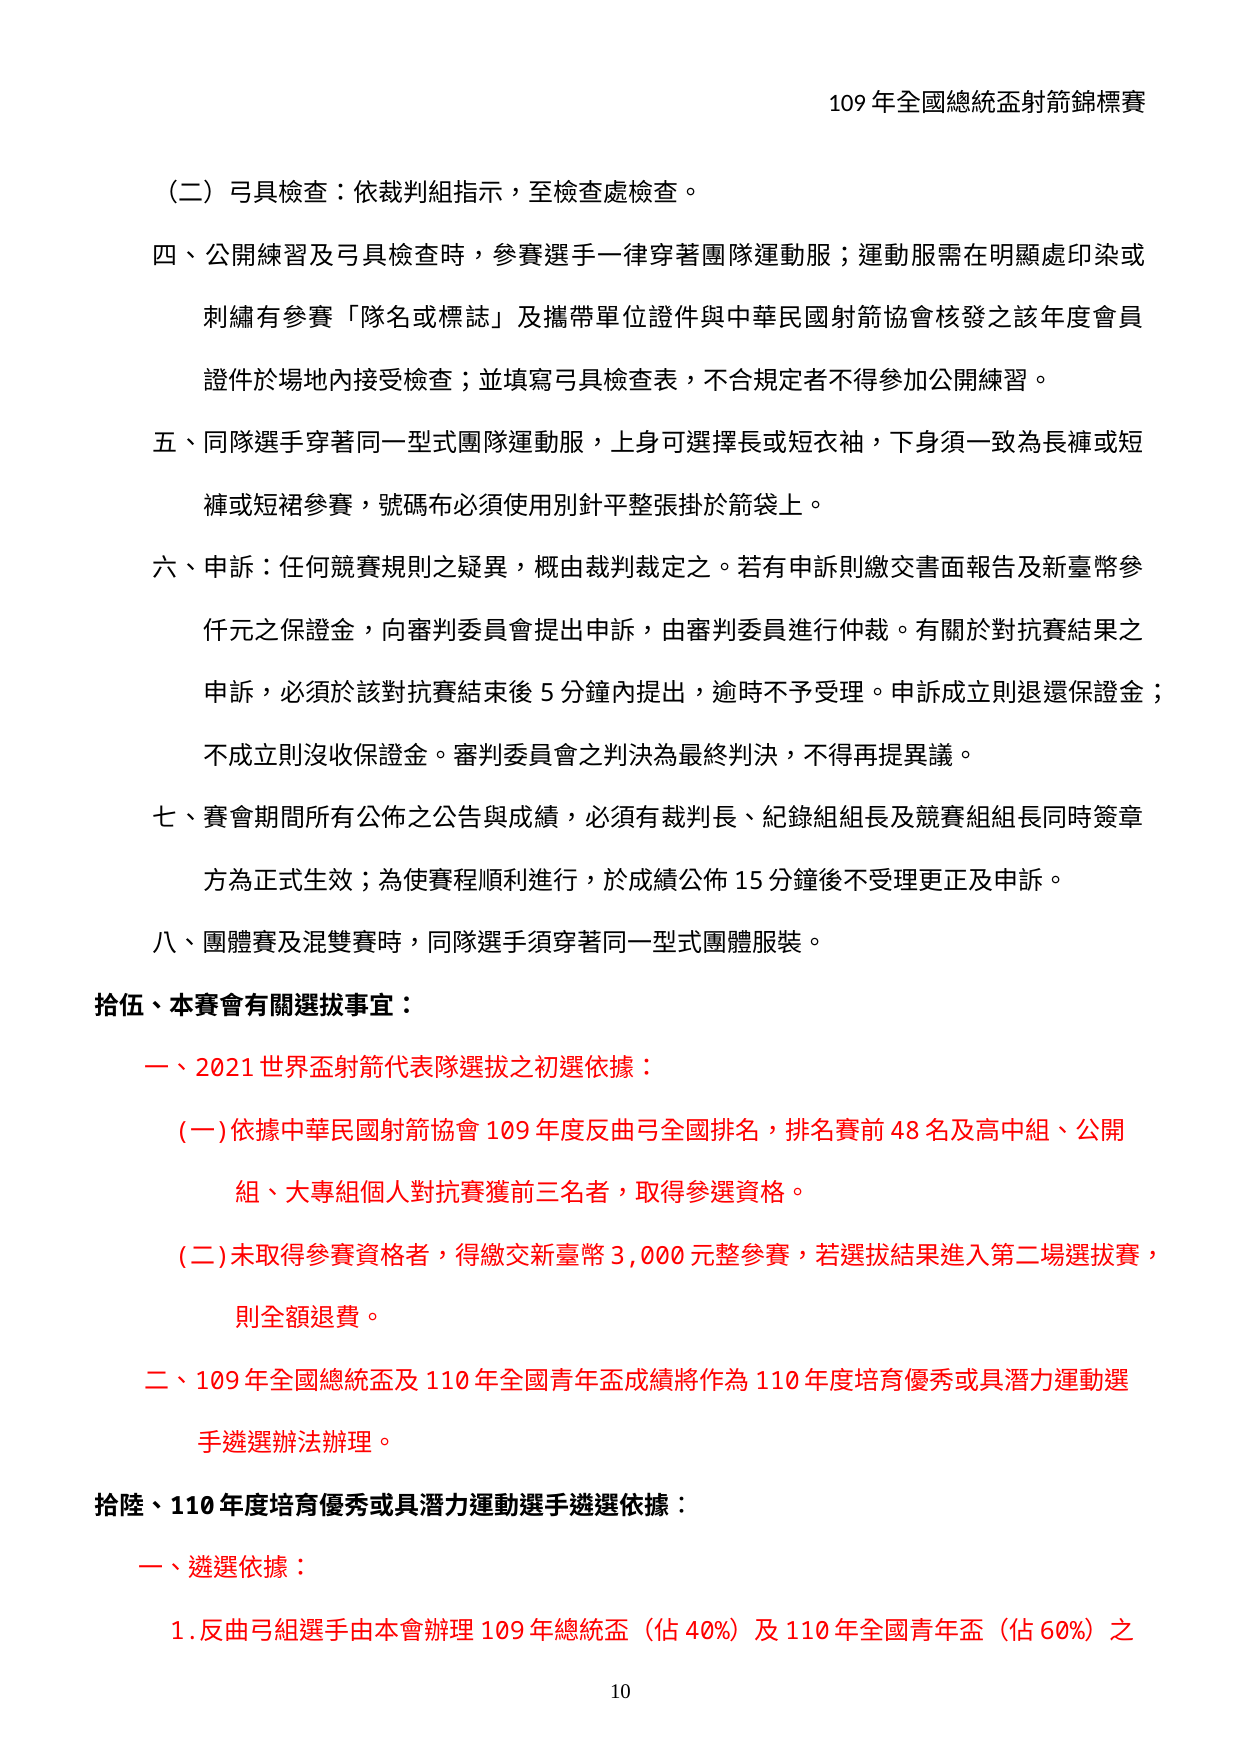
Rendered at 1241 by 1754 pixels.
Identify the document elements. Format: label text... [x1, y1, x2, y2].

text 八、團體賽及混雙賽時，同隊選手須穿著同一型式團體服裝。 [153, 899, 1146, 962]
text (二)未取得參賽資格者，得繳交新臺幤3,000元整參賽，若選拔結果進入第二場選拔賽，則全額退費。 [160, 1212, 1146, 1337]
text 二、109年全國總統盃及110年全國青年盃成績將作為110年度培育優秀或具潛力運動選手遴選辦法辦理。 [144, 1337, 1146, 1462]
text 五、同隊選手穿著同一型式團隊運動服，上身可選擇長或短衣袖，下身須一致為長褲或短褲或短裙參賽，號碼布必須使用別針平整張掛於箭袋上。 [153, 399, 1146, 524]
text 1.反曲弓組選手由本會辦理109年總統盃（佔40%）及110年全國青年盃（佔60%）之 [169, 1587, 1146, 1649]
text 拾陸、110年度培育優秀或具潛力運動選手遴選依據： [94, 1462, 1146, 1524]
text 一、遴選依據： [139, 1524, 1146, 1587]
text 拾伍、本賽會有關選拔事宜： [94, 962, 1146, 1024]
text 四、公開練習及弓具檢查時，參賽選手一律穿著團隊運動服；運動服需在明顯處印染或 刺繡有參賽「隊名或標誌」及攜帶單位證件與中華民國射箭協會核發之該年度會員 證件於場地內接受檢查；並填寫弓具檢查表，不合規定者不得參加公開練習。 [153, 212, 1146, 399]
text 一、2021世界盃射箭代表隊選拔之初選依據： [144, 1024, 1146, 1087]
text 七、賽會期間所有公佈之公告與成績，必須有裁判長、紀錄組組長及競賽組組長同時簽章方為正式生效；為使賽程順利進行，於成績公佈15分鐘後不受理更正及申訴。 [153, 774, 1146, 899]
text （二）弓具檢查：依裁判組指示，至檢查處檢查。 [153, 149, 1146, 212]
text (一)依據中華民國射箭協會109年度反曲弓全國排名，排名賽前48名及高中組、公開組、大專組個人對抗賽獲前三名者，取得參選資格。 [160, 1087, 1146, 1212]
text 六、申訴：任何競賽規則之疑異，概由裁判裁定之。若有申訴則繳交書面報告及新臺幣參仟元之保證金，向審判委員會提出申訴，由審判委員進行仲裁。有關於對抗賽結果之申訴，必須於該對抗賽結束後5分鐘內提出，逾時不予受理。申訴成立則退還保證金；不成立則沒收保證金。審判委員會之判決為最終判決，不得再提異議。 [153, 524, 1146, 774]
